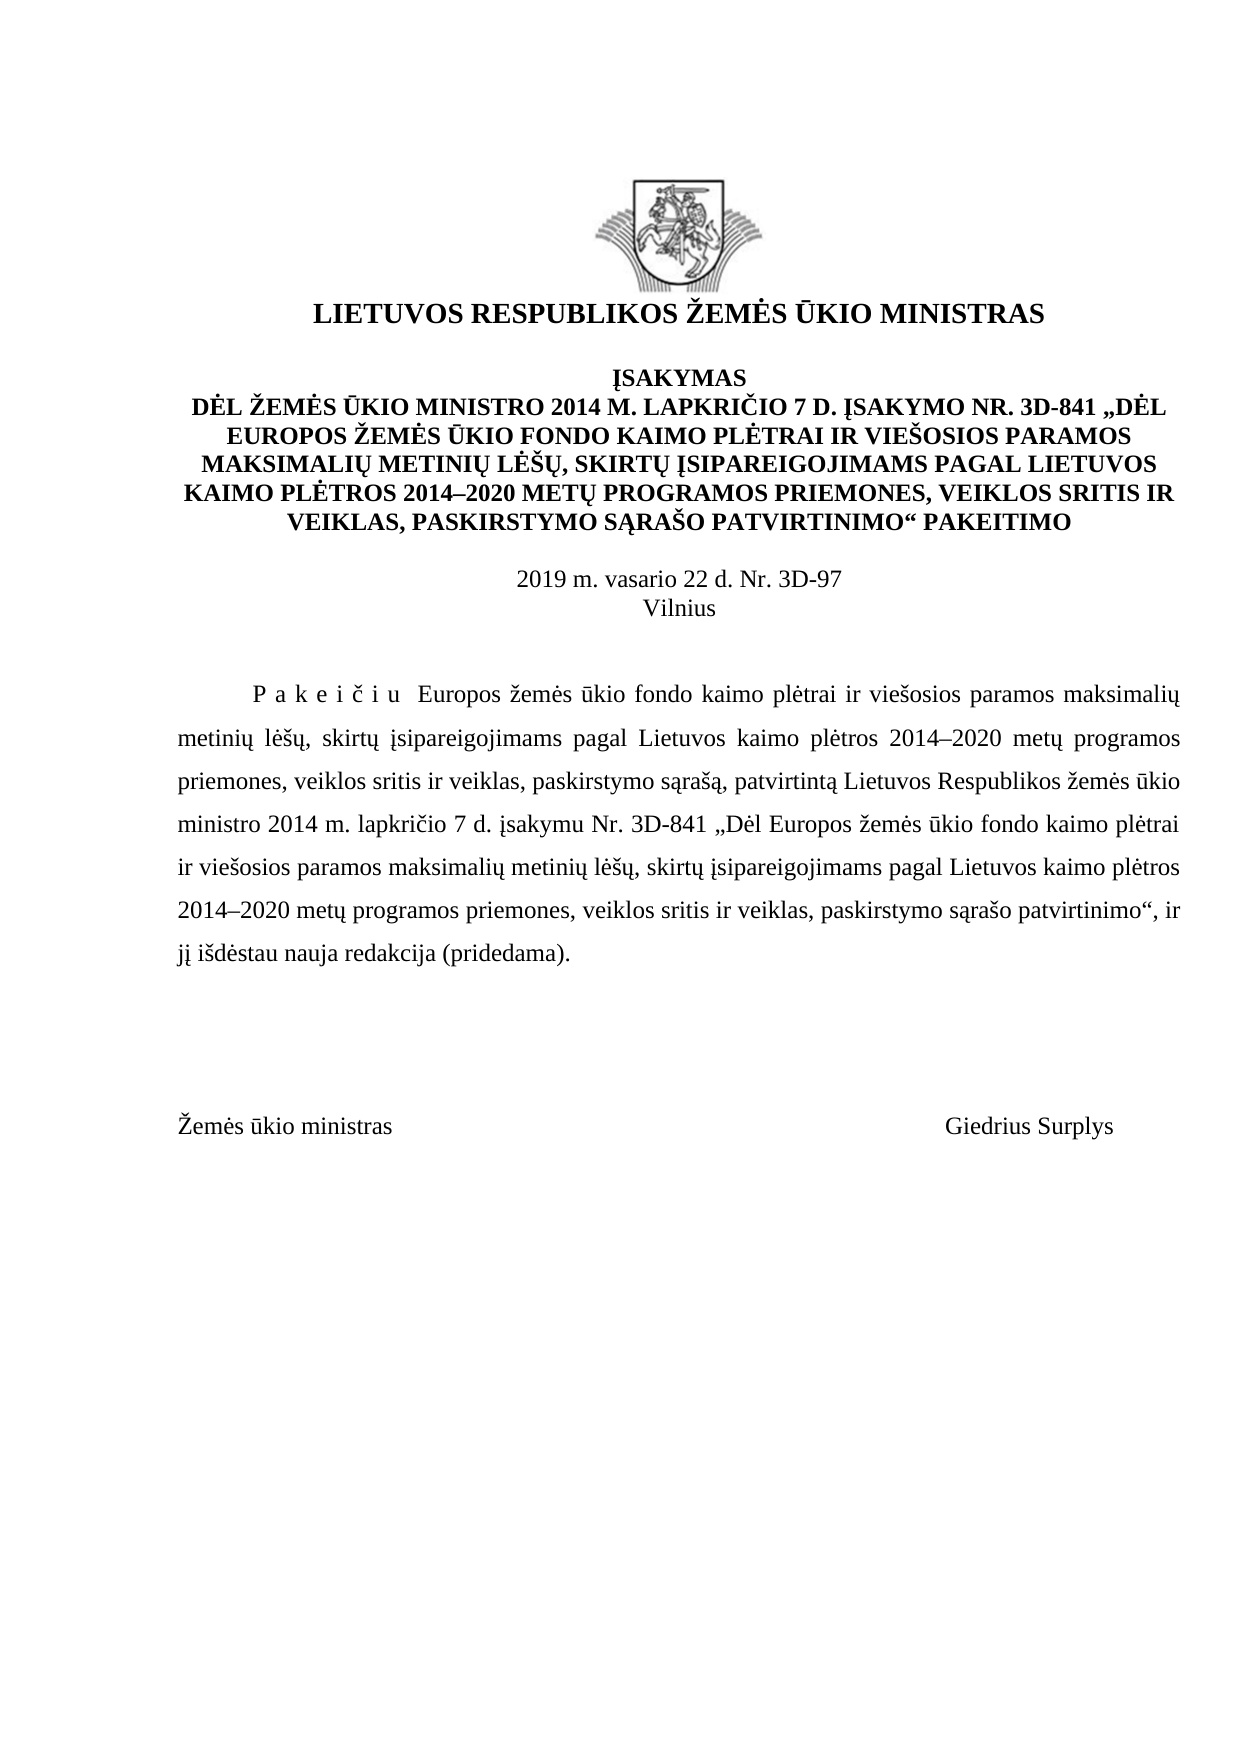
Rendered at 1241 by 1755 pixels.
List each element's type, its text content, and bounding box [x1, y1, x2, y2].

text Žemės ūkio ministras Giedrius Surplys [177, 1111, 1181, 1139]
text 2019 m. vasario 22 d. Nr. 3D-97 [177, 564, 1181, 593]
text LIETUVOS RESPUBLIKOS ŽEMĖS ŪKIO MINISTRAS [177, 296, 1181, 330]
text Vilnius [177, 593, 1181, 622]
text DĖL ŽEMĖS ŪKIO MINISTRO 2014 M. LAPKRIČIO 7 D. ĮSAKYMO NR. 3D-841 „DĖL EUROPOS ŽEMĖS ŪKIO FONDO KAIMO PLĖTRAI IR VIEŠOSIOS PARAMOS MAKSIMALIŲ METINIŲ LĖŠŲ, SKIRTŲ ĮSIPAREIGOJIMAMS PAGAL LIETUVOS KAIMO PLĖTROS 2014–2020 METŲ PROGRAMOS PRIEMONES, VEIKLOS SRITIS IR VEIKLAS, PASKIRSTYMO SĄRAŠO PATVIRTINIMO“ PAKEITIMO [177, 392, 1181, 536]
text P a k e i č i u Europos žemės ūkio fondo kaimo plėtrai ir viešosios paramos maksimalių metinių lėšų, skirtų įsipareigojimams pagal Lietuvos kaimo plėtros 2014–2020 metų programos priemones, veiklos sritis ir veiklas, paskirstymo sąrašą, patvirtintą Lietuvos Respublikos žemės ūkio ministro 2014 m. lapkričio 7 d. įsakymu Nr. 3D-841 „Dėl Europos žemės ūkio fondo kaimo plėtrai ir viešosios paramos maksimalių metinių lėšų, skirtų įsipareigojimams pagal Lietuvos kaimo plėtros 2014–2020 metų programos priemones, veiklos sritis ir veiklas, paskirstymo sąrašo patvirtinimo“, ir jį išdėstau nauja redakcija (pridedama). [177, 679, 1181, 967]
text ĮSAKYMAS [177, 363, 1181, 392]
